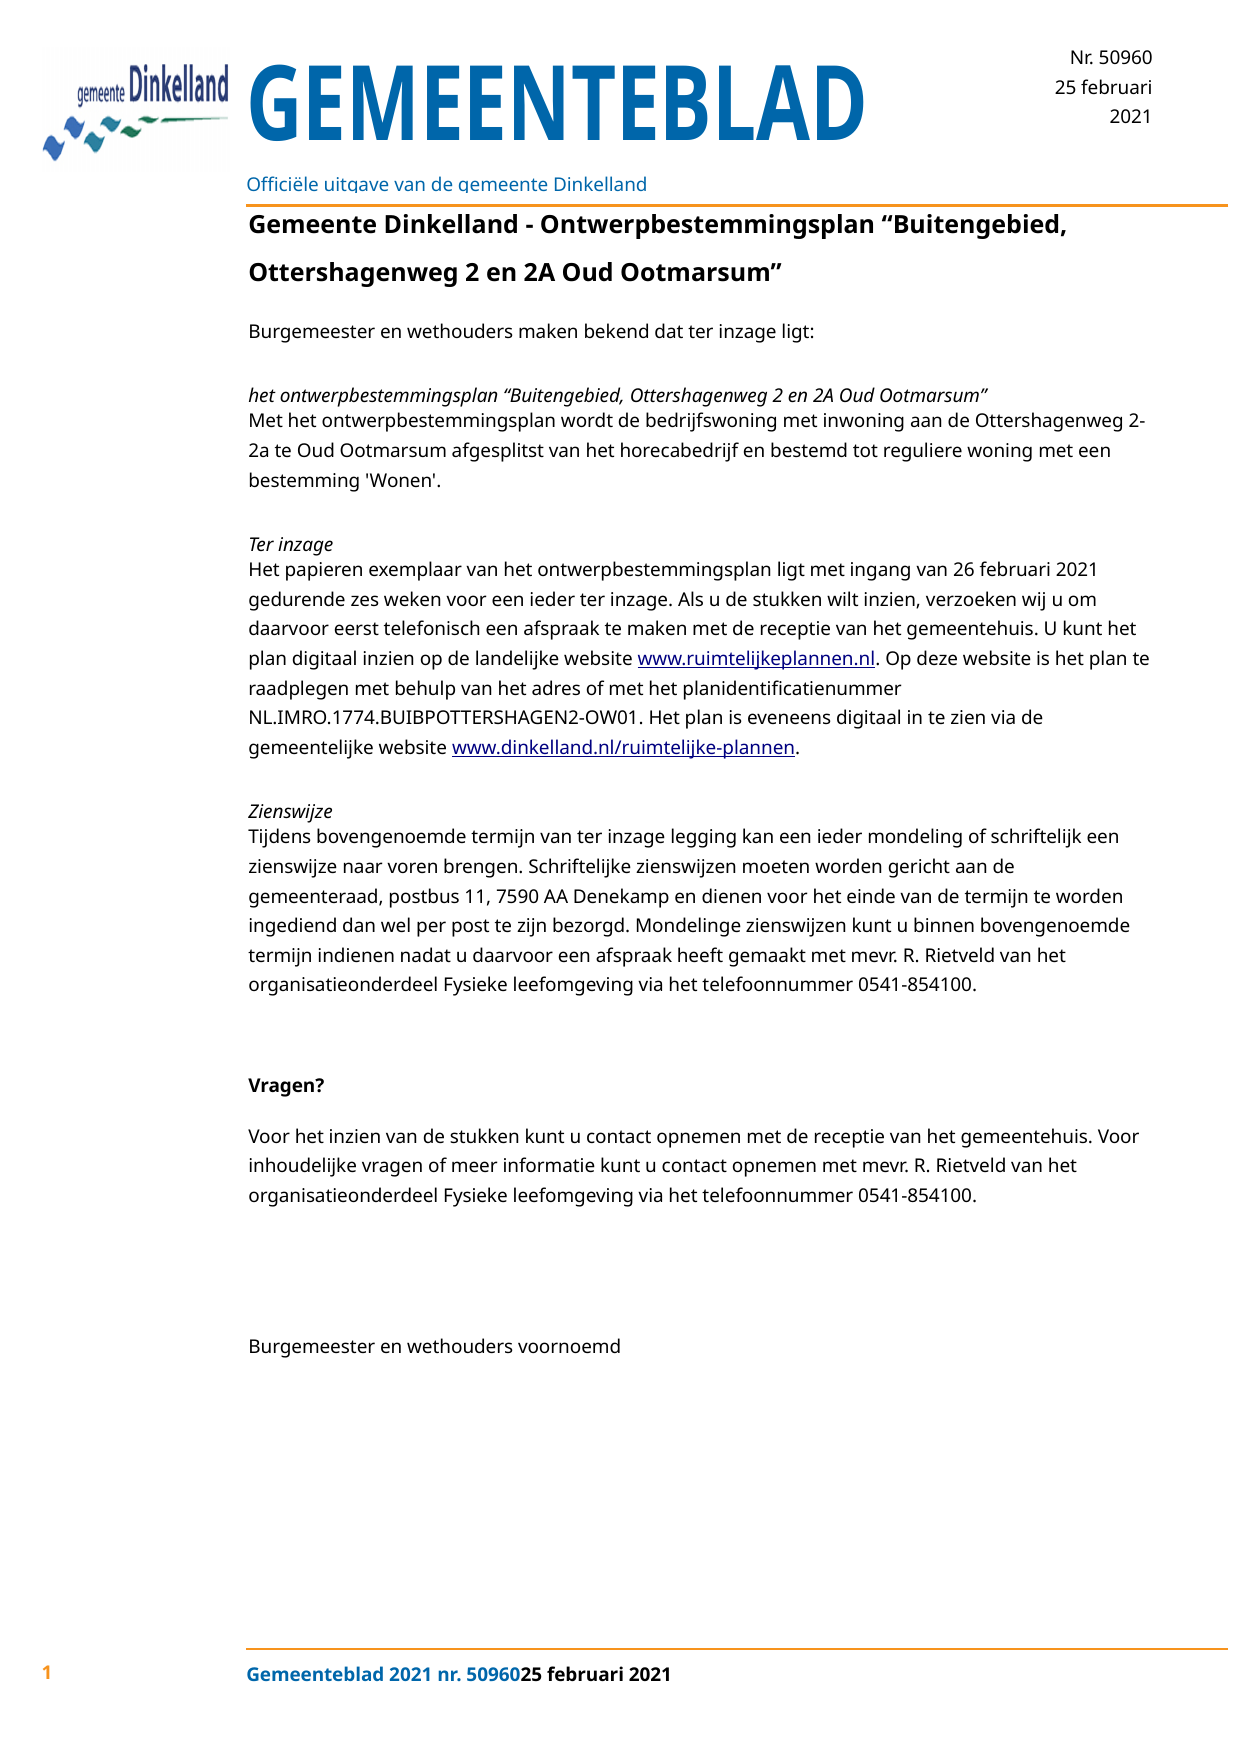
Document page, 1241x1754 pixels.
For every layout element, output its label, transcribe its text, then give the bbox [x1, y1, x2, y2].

text Burgemeester en wethouders voornoemd [248, 1333, 1152, 1359]
text Zienswijze [248, 798, 1152, 824]
text Het papieren exemplaar van het ontwerpbestemmingsplan ligt met ingang van 26 februari 2021 gedurende zes weken voor een ieder ter inzage. Als u de stukken wilt inzien, verzoeken wij u om daarvoor eerst telefonisch een afspraak te maken met de receptie van het gemeentehuis. U kunt het plan digitaal inzien op de landelijke website www.ruimtelijkeplannen.nl. Op deze website is het plan te raadplegen met behulp van het adres of met het planidentificatienummer NL.IMRO.1774.BUIBPOTTERSHAGEN2-OW01. Het plan is eveneens digitaal in te zien via de gemeentelijke website www.dinkelland.nl/ruimtelijke-plannen. [248, 556, 1152, 760]
text Vragen? [248, 1072, 1152, 1098]
text het ontwerpbestemmingsplan “Buitengebied, Ottershagenweg 2 en 2A Oud Ootmarsum” [248, 382, 1152, 408]
text Tijdens bovengenoemde termijn van ter inzage legging kan een ieder mondeling of schriftelijk een zienswijze naar voren brengen. Schriftelijke zienswijzen moeten worden gericht aan de gemeenteraad, postbus 11, 7590 AA Denekamp en dienen voor het einde van de termijn te worden ingediend dan wel per post te zijn bezorgd. Mondelinge zienswijzen kunt u binnen bovengenoemde termijn indienen nadat u daarvoor een afspraak heeft gemaakt met mevr. R. Rietveld van het organisatieonderdeel Fysieke leefomgeving via het telefoonnummer 0541-854100. [248, 824, 1152, 997]
text Ter inzage [248, 531, 1152, 556]
text Gemeente Dinkelland - Ontwerpbestemmingsplan “Buitengebied, Ottershagenweg 2 en 2A Oud Ootmarsum” [248, 207, 1152, 288]
text Burgemeester en wethouders maken bekend dat ter inzage ligt: [248, 318, 1152, 344]
text Voor het inzien van de stukken kunt u contact opnemen met de receptie van het gemeentehuis. Voor inhoudelijke vragen of meer informatie kunt u contact opnemen met mevr. R. Rietveld van het organisatieonderdeel Fysieke leefomgeving via het telefoonnummer 0541-854100. [248, 1123, 1152, 1208]
text Met het ontwerpbestemmingsplan wordt de bedrijfswoning met inwoning aan de Ottershagenweg 2-2a te Oud Ootmarsum afgesplitst van het horecabedrijf en bestemd tot reguliere woning met een bestemming 'Wonen'. [248, 408, 1152, 492]
picture [41, 47, 231, 172]
